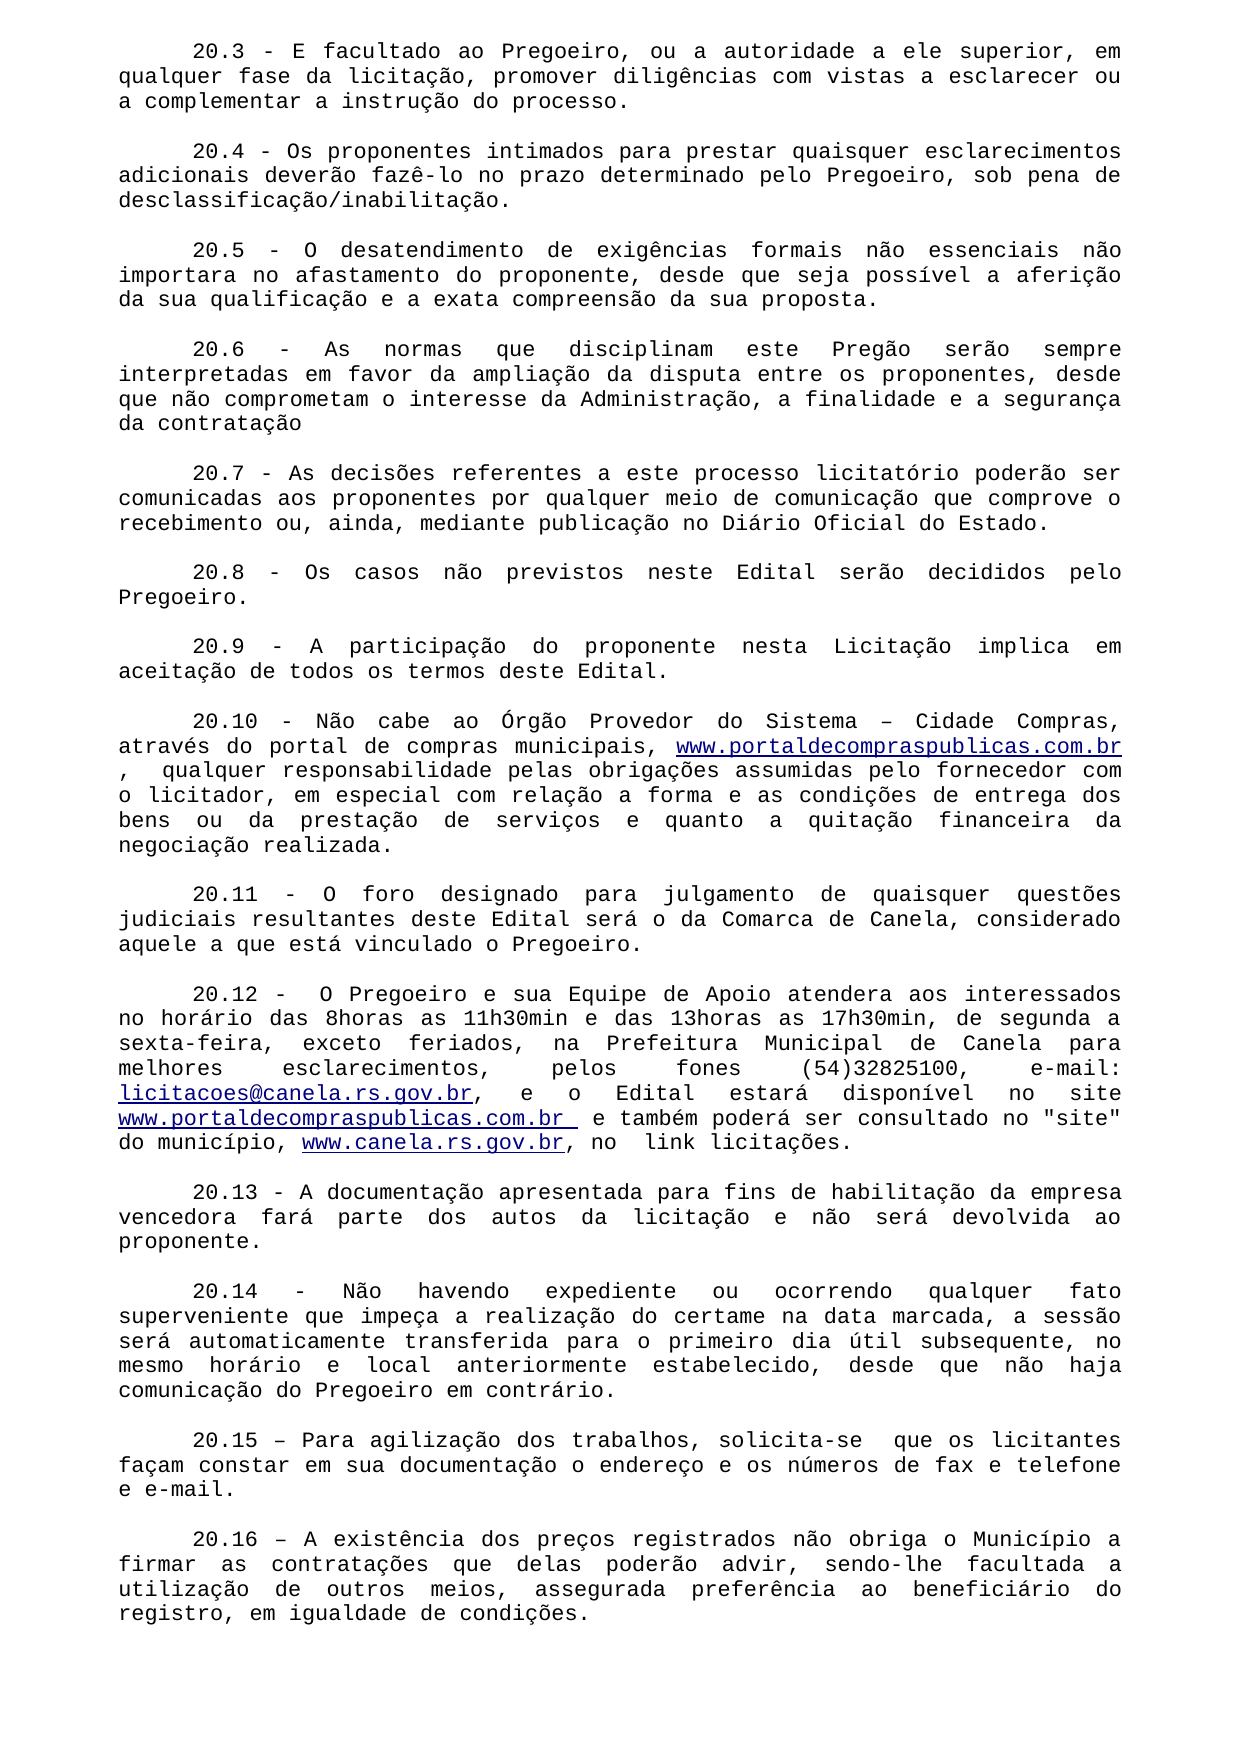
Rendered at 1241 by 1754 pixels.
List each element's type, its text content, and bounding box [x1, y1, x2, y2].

text 20.6 - As normas que disciplinam este Pregão serão sempre interpretadas em favor da ampliação da disputa entre os proponentes, desde que não comprometam o interesse da Administração, a finalidade e a segurança da contratação [118, 338, 1122, 437]
text 20.16 – A existência dos preços registrados não obriga o Município a firmar as contratações que delas poderão advir, sendo-lhe facultada a utilização de outros meios, assegurada preferência ao beneficiário do registro, em igualdade de condições. [118, 1528, 1122, 1627]
text 20.5 - O desatendimento de exigências formais não essenciais não importara no afastamento do proponente, desde que seja possível a aferição da sua qualificação e a exata compreensão da sua proposta. [118, 239, 1122, 313]
text 20.15 – Para agilização dos trabalhos, solicita-se que os licitantes façam constar em sua documentação o endereço e os números de fax e telefone e e-mail. [118, 1429, 1122, 1503]
text 20.9 - A participação do proponente nesta Licitação implica em aceitação de todos os termos deste Edital. [118, 636, 1122, 685]
text 20.3 - E facultado ao Pregoeiro, ou a autoridade a ele superior, em qualquer fase da licitação, promover diligências com vistas a esclarecer ou a complementar a instrução do processo. [118, 41, 1122, 115]
text 20.4 - Os proponentes intimados para prestar quaisquer esclarecimentos adicionais deverão fazê-lo no prazo determinado pelo Pregoeiro, sob pena de desclassificação/inabilitação. [118, 140, 1122, 214]
text 20.7 - As decisões referentes a este processo licitatório poderão ser comunicadas aos proponentes por qualquer meio de comunicação que comprove o recebimento ou, ainda, mediante publicação no Diário Oficial do Estado. [118, 462, 1122, 536]
text 20.11 - O foro designado para julgamento de quaisquer questões judiciais resultantes deste Edital será o da Comarca de Canela, considerado aquele a que está vinculado o Pregoeiro. [118, 883, 1122, 958]
text 20.13 - A documentação apresentada para fins de habilitação da empresa vencedora fará parte dos autos da licitação e não será devolvida ao proponente. [118, 1181, 1122, 1255]
text 20.12 - O Pregoeiro e sua Equipe de Apoio atendera aos interessados no horário das 8horas as 11h30min e das 13horas as 17h30min, de segunda a sexta-feira, exceto feriados, na Prefeitura Municipal de Canela para melhores esclarecimentos, pelos fones (54)32825100, e-mail: licitacoes@canela.rs.gov.br, e o Edital estará disponível no site www.portaldecompraspublicas.com.br e também poderá ser consultado no "site" do município, www.canela.rs.gov.br, no link licitações. [118, 983, 1122, 1156]
text 20.10 - Não cabe ao Órgão Provedor do Sistema – Cidade Compras, através do portal de compras municipais, www.portaldecompraspublicas.com.br , qualquer responsabilidade pelas obrigações assumidas pelo fornecedor com o licitador, em especial com relação a forma e as condições de entrega dos bens ou da prestação de serviços e quanto a quitação financeira da negociação realizada. [118, 710, 1122, 859]
text 20.14 - Não havendo expediente ou ocorrendo qualquer fato superveniente que impeça a realização do certame na data marcada, a sessão será automaticamente transferida para o primeiro dia útil subsequente, no mesmo horário e local anteriormente estabelecido, desde que não haja comunicação do Pregoeiro em contrário. [118, 1280, 1122, 1404]
text 20.8 - Os casos não previstos neste Edital serão decididos pelo Pregoeiro. [118, 561, 1122, 611]
